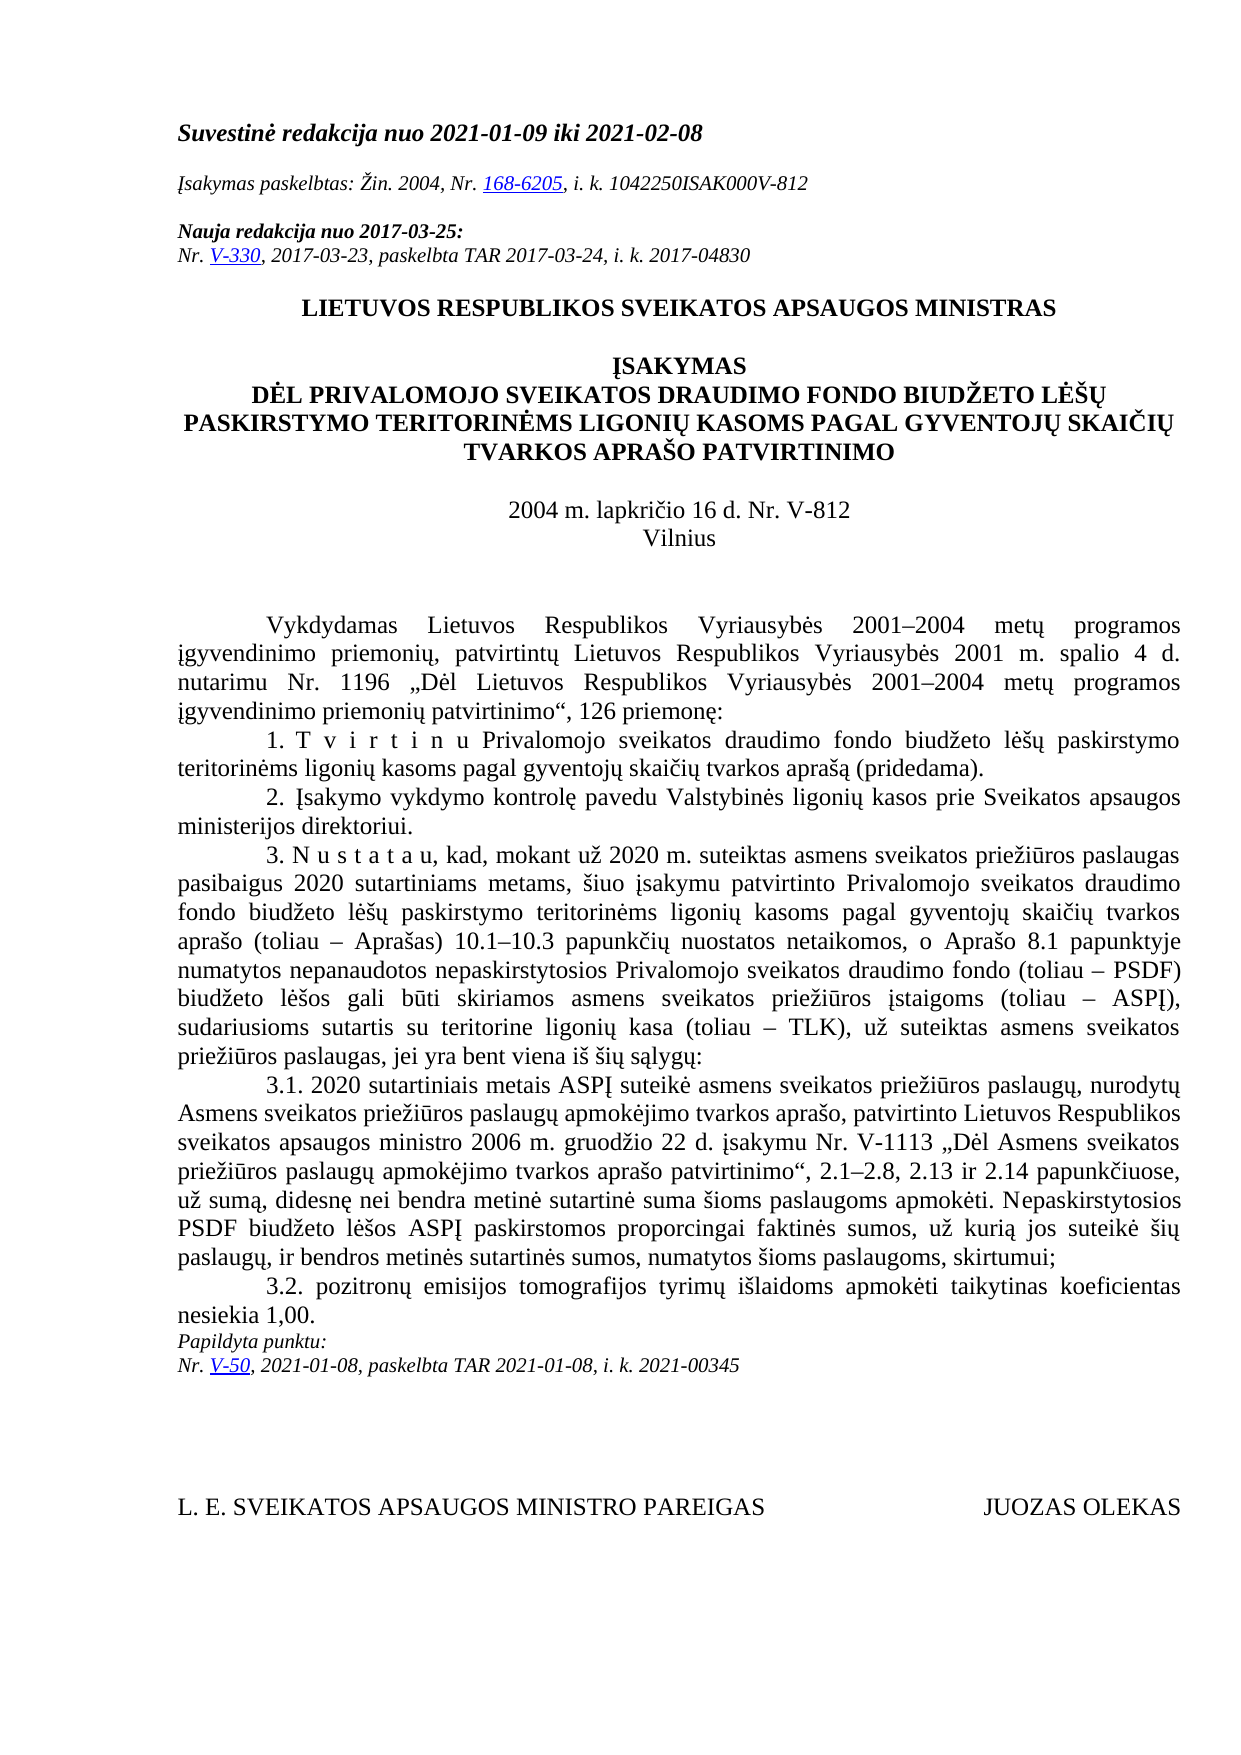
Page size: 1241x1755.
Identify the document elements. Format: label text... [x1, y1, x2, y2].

text ĮSAKYMAS [177, 351, 1181, 380]
text Įsakymas paskelbtas: Žin. 2004, Nr. 168-6205, i. k. 1042250ISAK000V-812 [177, 171, 1181, 195]
text 3.2. pozitronų emisijos tomografijos tyrimų išlaidoms apmokėti taikytinas koeficientas nesiekia 1,00. [177, 1271, 1181, 1328]
text 1. T v i r t i n u Privalomojo sveikatos draudimo fondo biudžeto lėšų paskirstymo teritorinėms ligonių kasoms pagal gyventojų skaičių tvarkos aprašą (pridedama). [177, 725, 1181, 782]
text Nr. V-330, 2017-03-23, paskelbta TAR 2017-03-24, i. k. 2017-04830 [177, 243, 1181, 267]
text L. E. SVEIKATOS APSAUGOS MINISTRO pareigas JUOZAS OLEKAS [177, 1492, 1181, 1520]
text 2. Įsakymo vykdymo kontrolę pavedu Valstybinės ligonių kasos prie Sveikatos apsaugos ministerijos direktoriui. [177, 782, 1181, 840]
text Vilnius [177, 523, 1181, 552]
text Suvestinė redakcija nuo 2021-01-09 iki 2021-02-08 [177, 118, 1181, 147]
text 3.1. 2020 sutartiniais metais ASPĮ suteikė asmens sveikatos priežiūros paslaugų, nurodytų Asmens sveikatos priežiūros paslaugų apmokėjimo tvarkos aprašo, patvirtinto Lietuvos Respublikos sveikatos apsaugos ministro 2006 m. gruodžio 22 d. įsakymu Nr. V-1113 „Dėl Asmens sveikatos priežiūros paslaugų apmokėjimo tvarkos aprašo patvirtinimo“, 2.1–2.8, 2.13 ir 2.14 papunkčiuose, už sumą, didesnę nei bendra metinė sutartinė suma šioms paslaugoms apmokėti. Nepaskirstytosios PSDF biudžeto lėšos ASPĮ paskirstomos proporcingai faktinės sumos, už kurią jos suteikė šių paslaugų, ir bendros metinės sutartinės sumos, numatytos šioms paslaugoms, skirtumui; [177, 1070, 1181, 1271]
text Nr. V-50, 2021-01-08, paskelbta TAR 2021-01-08, i. k. 2021-00345 [177, 1353, 1181, 1377]
text LIETUVOS RESPUBLIKOS SVEIKATOS APSAUGOS MINISTRAS [177, 293, 1181, 322]
text Vykdydamas Lietuvos Respublikos Vyriausybės 2001–2004 metų programos įgyvendinimo priemonių, patvirtintų Lietuvos Respublikos Vyriausybės 2001 m. spalio 4 d. nutarimu Nr. 1196 „Dėl Lietuvos Respublikos Vyriausybės 2001–2004 metų programos įgyvendinimo priemonių patvirtinimo“, 126 priemonę: [177, 610, 1181, 725]
text 2004 m. lapkričio 16 d. Nr. V-812 [177, 495, 1181, 523]
text DĖL PRIVALOMOJO SVEIKATOS DRAUDIMO FONDO BIUDŽETO LĖŠŲ PASKIRSTYMO TERITORINĖMS LIGONIŲ KASOMS PAGAL GYVENTOJŲ SKAIČIŲ TVARKOS APRAŠO PATVIRTINIMO [177, 380, 1181, 466]
text 3. N u s t a t a u, kad, mokant už 2020 m. suteiktas asmens sveikatos priežiūros paslaugas pasibaigus 2020 sutartiniams metams, šiuo įsakymu patvirtinto Privalomojo sveikatos draudimo fondo biudžeto lėšų paskirstymo teritorinėms ligonių kasoms pagal gyventojų skaičių tvarkos aprašo (toliau – Aprašas) 10.1–10.3 papunkčių nuostatos netaikomos, o Aprašo 8.1 papunktyje numatytos nepanaudotos nepaskirstytosios Privalomojo sveikatos draudimo fondo (toliau – PSDF) biudžeto lėšos gali būti skiriamos asmens sveikatos priežiūros įstaigoms (toliau – ASPĮ), sudariusioms sutartis su teritorine ligonių kasa (toliau – TLK), už suteiktas asmens sveikatos priežiūros paslaugas, jei yra bent viena iš šių sąlygų: [177, 840, 1181, 1070]
text Nauja redakcija nuo 2017-03-25: [177, 219, 1181, 243]
text Papildyta punktu: [177, 1328, 1181, 1353]
